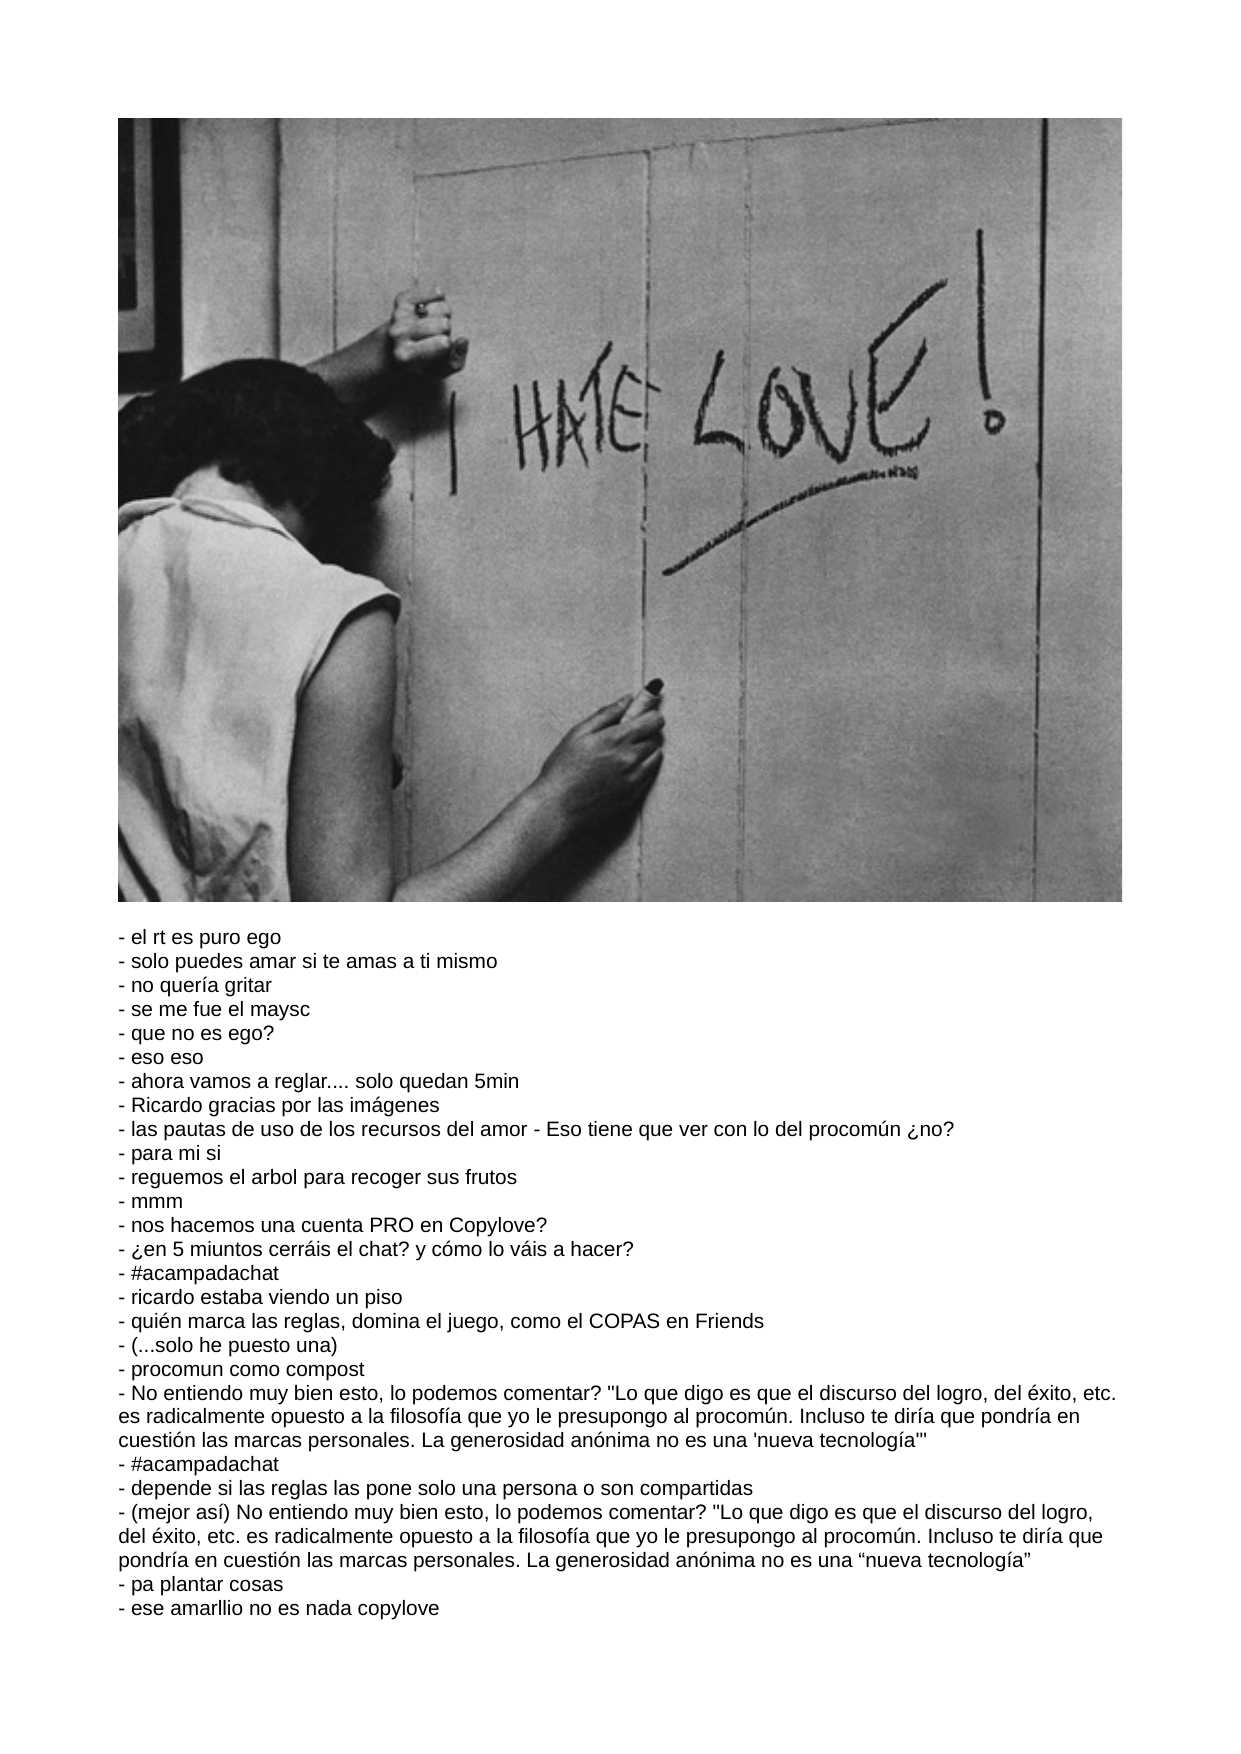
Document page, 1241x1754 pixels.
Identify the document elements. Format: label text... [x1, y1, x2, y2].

text - reguemos el arbol para recoger sus frutos [118, 1165, 1122, 1189]
text - #acampadachat [118, 1261, 1122, 1284]
text - nos hacemos una cuenta PRO en Copylove? [118, 1213, 1122, 1237]
text - procomun como compost [118, 1356, 1122, 1380]
text - el rt es puro ego [118, 925, 1122, 949]
text - las pautas de uso de los recursos del amor - Eso tiene que ver con lo del procomún ¿no? [118, 1117, 1122, 1141]
text - (mejor así) No entiendo muy bien esto, lo podemos comentar? "Lo que digo es que el discurso del logro, del éxito, etc. es radicalmente opuesto a la filosofía que yo le presupongo al procomún. Incluso te diría que pondría en cuestión las marcas personales. La generosidad anónima no es una “nueva tecnología” [118, 1500, 1122, 1572]
text - pa plantar cosas [118, 1572, 1122, 1596]
picture [118, 118, 1123, 902]
text - se me fue el maysc [118, 997, 1122, 1021]
text - No entiendo muy bien esto, lo podemos comentar? "Lo que digo es que el discurso del logro, del éxito, etc. es radicalmente opuesto a la filosofía que yo le presupongo al procomún. Incluso te diría que pondría en cuestión las marcas personales. La generosidad anónima no es una 'nueva tecnología'" [118, 1380, 1122, 1452]
text - #acampadachat [118, 1452, 1122, 1476]
text - ¿en 5 miuntos cerráis el chat? y cómo lo váis a hacer? [118, 1237, 1122, 1261]
text - solo puedes amar si te amas a ti mismo [118, 949, 1122, 973]
text - ahora vamos a reglar.... solo quedan 5min [118, 1069, 1122, 1093]
text - ese amarllio no es nada copylove [118, 1596, 1122, 1620]
text - para mi si [118, 1141, 1122, 1165]
text - Ricardo gracias por las imágenes [118, 1093, 1122, 1117]
text - no quería gritar [118, 973, 1122, 997]
text - (...solo he puesto una) [118, 1332, 1122, 1356]
text - ricardo estaba viendo un piso [118, 1284, 1122, 1308]
text - depende si las reglas las pone solo una persona o son compartidas [118, 1476, 1122, 1500]
text - mmm [118, 1189, 1122, 1213]
text - quién marca las reglas, domina el juego, como el COPAS en Friends [118, 1308, 1122, 1332]
text - que no es ego? [118, 1021, 1122, 1045]
text - eso eso [118, 1045, 1122, 1069]
